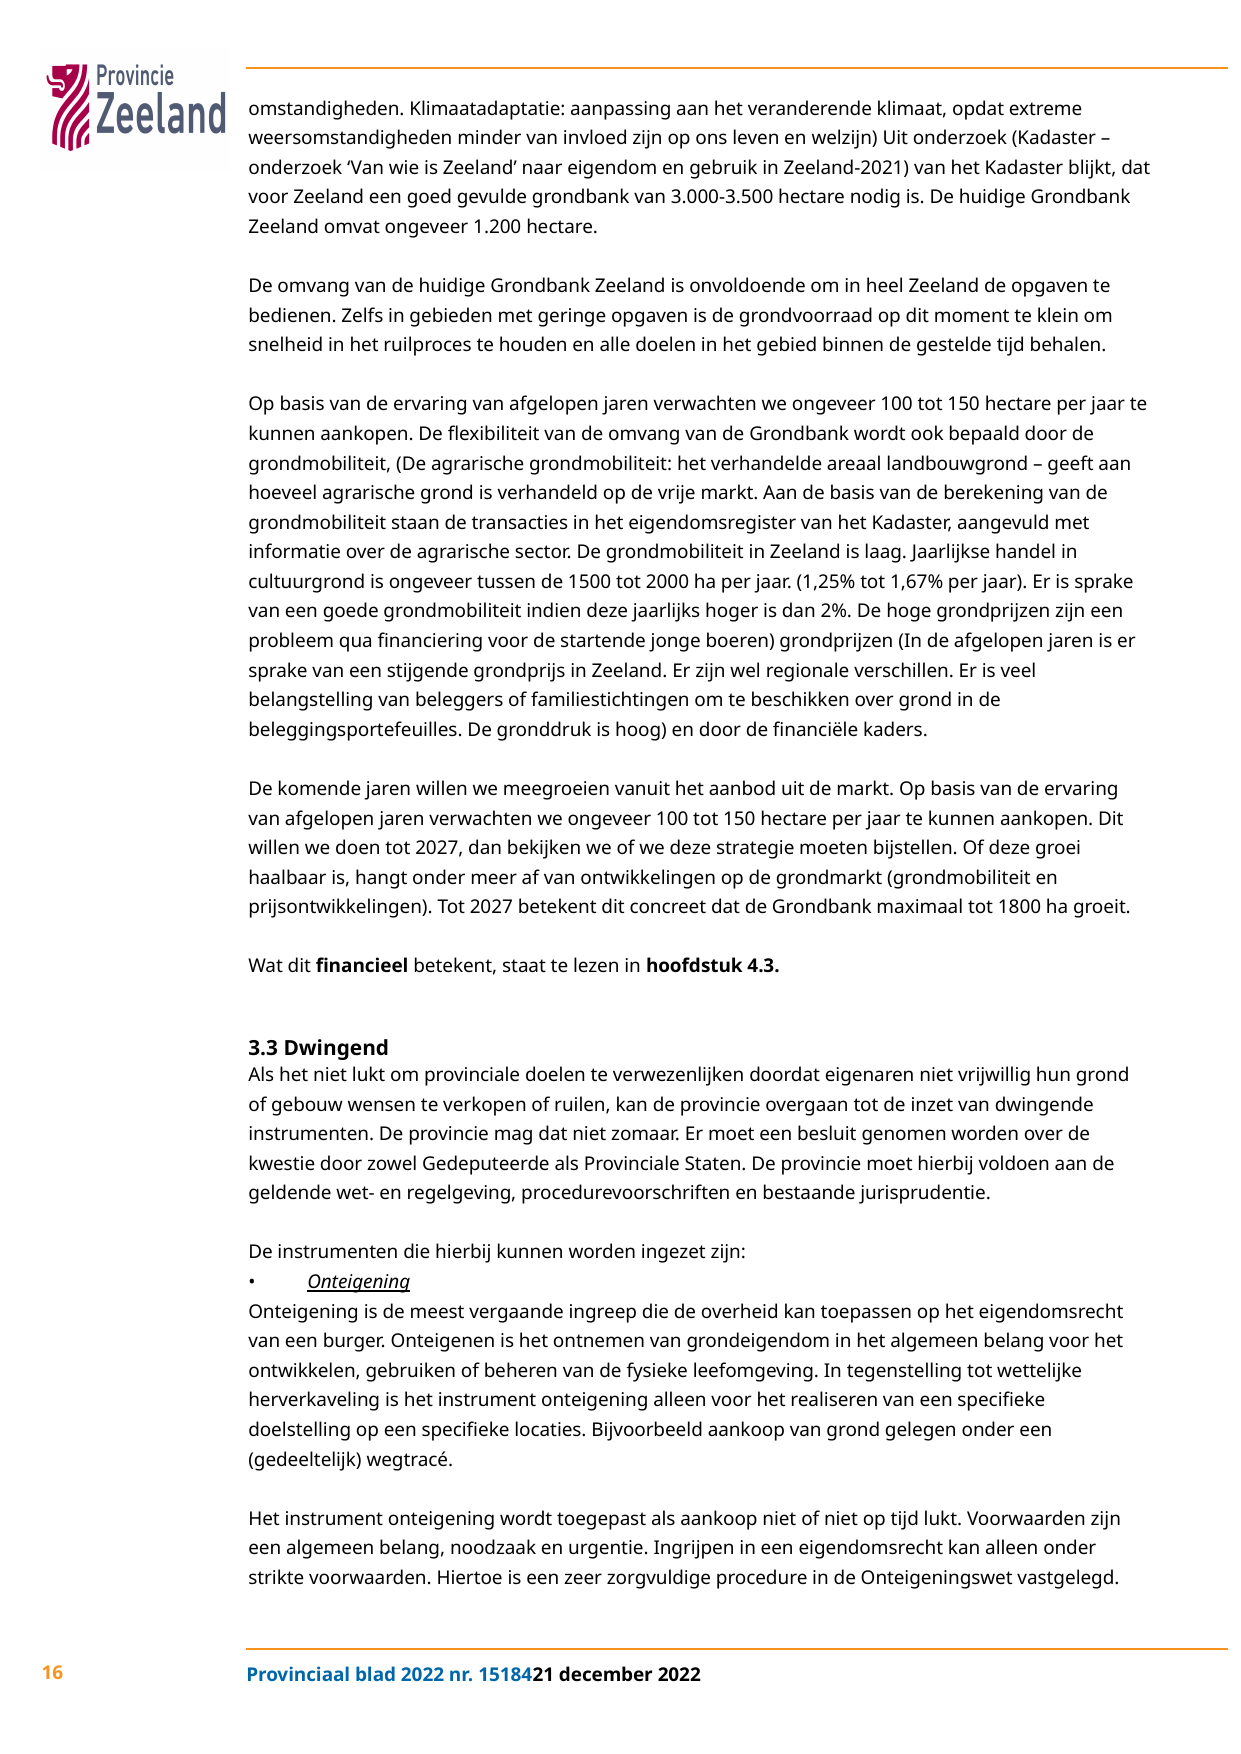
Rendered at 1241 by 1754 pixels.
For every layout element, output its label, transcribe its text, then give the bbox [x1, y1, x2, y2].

text Wat dit financieel betekent, staat te lezen in hoofdstuk 4.3. [248, 953, 1152, 978]
text Als het niet lukt om provinciale doelen te verwezenlijken doordat eigenaren niet vrijwillig hun grond of gebouw wensen te verkopen of ruilen, kan de provincie overgaan tot de inzet van dwingende instrumenten. De provincie mag dat niet zomaar. Er moet een besluit genomen worden over de kwestie door zowel Gedeputeerde als Provinciale Staten. De provincie moet hierbij voldoen aan de geldende wet- en regelgeving, procedurevoorschriften en bestaande jurisprudentie. [248, 1061, 1152, 1205]
text Het instrument onteigening wordt toegepast als aankoop niet of niet op tijd lukt. Voorwaarden zijn een algemeen belang, noodzaak en urgentie. Ingrijpen in een eigendomsrecht kan alleen onder strikte voorwaarden. Hiertoe is een zeer zorgvuldige procedure in de Onteigeningswet vastgelegd. [248, 1505, 1152, 1590]
text Onteigening is de meest vergaande ingreep die de overheid kan toepassen op het eigendomsrecht van een burger. Onteigenen is het ontnemen van grondeigendom in het algemeen belang voor het ontwikkelen, gebruiken of beheren van de fysieke leefomgeving. In tegenstelling tot wettelijke herverkaveling is het instrument onteigening alleen voor het realiseren van een specifieke doelstelling op een specifieke locaties. Bijvoorbeeld aankoop van grond gelegen onder een (gedeeltelijk) wegtracé. [248, 1298, 1152, 1471]
text omstandigheden. Klimaatadaptatie: aanpassing aan het veranderende klimaat, opdat extreme weersomstandigheden minder van invloed zijn op ons leven en welzijn) Uit onderzoek (Kadaster – onderzoek ‘Van wie is Zeeland’ naar eigendom en gebruik in Zeeland-2021) van het Kadaster blijkt, dat voor Zeeland een goed gevulde grondbank van 3.000-3.500 hectare nodig is. De huidige Grondbank Zeeland omvat ongeveer 1.200 hectare. [248, 95, 1152, 239]
text De komende jaren willen we meegroeien vanuit het aanbod uit de markt. Op basis van de ervaring van afgelopen jaren verwachten we ongeveer 100 tot 150 hectare per jaar te kunnen aankopen. Dit willen we doen tot 2027, dan bekijken we of we deze strategie moeten bijstellen. Of deze groei haalbaar is, hangt onder meer af van ontwikkelingen op de grondmarkt (grondmobiliteit en prijsontwikkelingen). Tot 2027 betekent dit concreet dat de Grondbank maximaal tot 1800 ha groeit. [248, 775, 1152, 919]
list Onteigening [248, 1268, 1152, 1294]
text De instrumenten die hierbij kunnen worden ingezet zijn: [248, 1239, 1152, 1264]
text De omvang van de huidige Grondbank Zeeland is onvoldoende om in heel Zeeland de opgaven te bedienen. Zelfs in gebieden met geringe opgaven is de grondvoorraad op dit moment te klein om snelheid in het ruilproces te houden en alle doelen in het gebied binnen de gestelde tijd behalen. [248, 272, 1152, 357]
text 3.3 Dwingend [248, 1033, 1152, 1061]
text Op basis van de ervaring van afgelopen jaren verwachten we ongeveer 100 tot 150 hectare per jaar te kunnen aankopen. De flexibiliteit van de omvang van de Grondbank wordt ook bepaald door de grondmobiliteit, (De agrarische grondmobiliteit: het verhandelde areaal landbouwgrond – geeft aan hoeveel agrarische grond is verhandeld op de vrije markt. Aan de basis van de berekening van de grondmobiliteit staan de transacties in het eigendomsregister van het Kadaster, aangevuld met informatie over de agrarische sector. De grondmobiliteit in Zeeland is laag. Jaarlijkse handel in cultuurgrond is ongeveer tussen de 1500 tot 2000 ha per jaar. (1,25% tot 1,67% per jaar). Er is sprake van een goede grondmobiliteit indien deze jaarlijks hoger is dan 2%. De hoge grondprijzen zijn een probleem qua financiering voor de startende jonge boeren) grondprijzen (In de afgelopen jaren is er sprake van een stijgende grondprijs in Zeeland. Er zijn wel regionale verschillen. Er is veel belangstelling van beleggers of familiestichtingen om te beschikken over grond in de beleggingsportefeuilles. De gronddruk is hoog) en door de financiële kaders. [248, 391, 1152, 742]
picture [41, 47, 231, 172]
